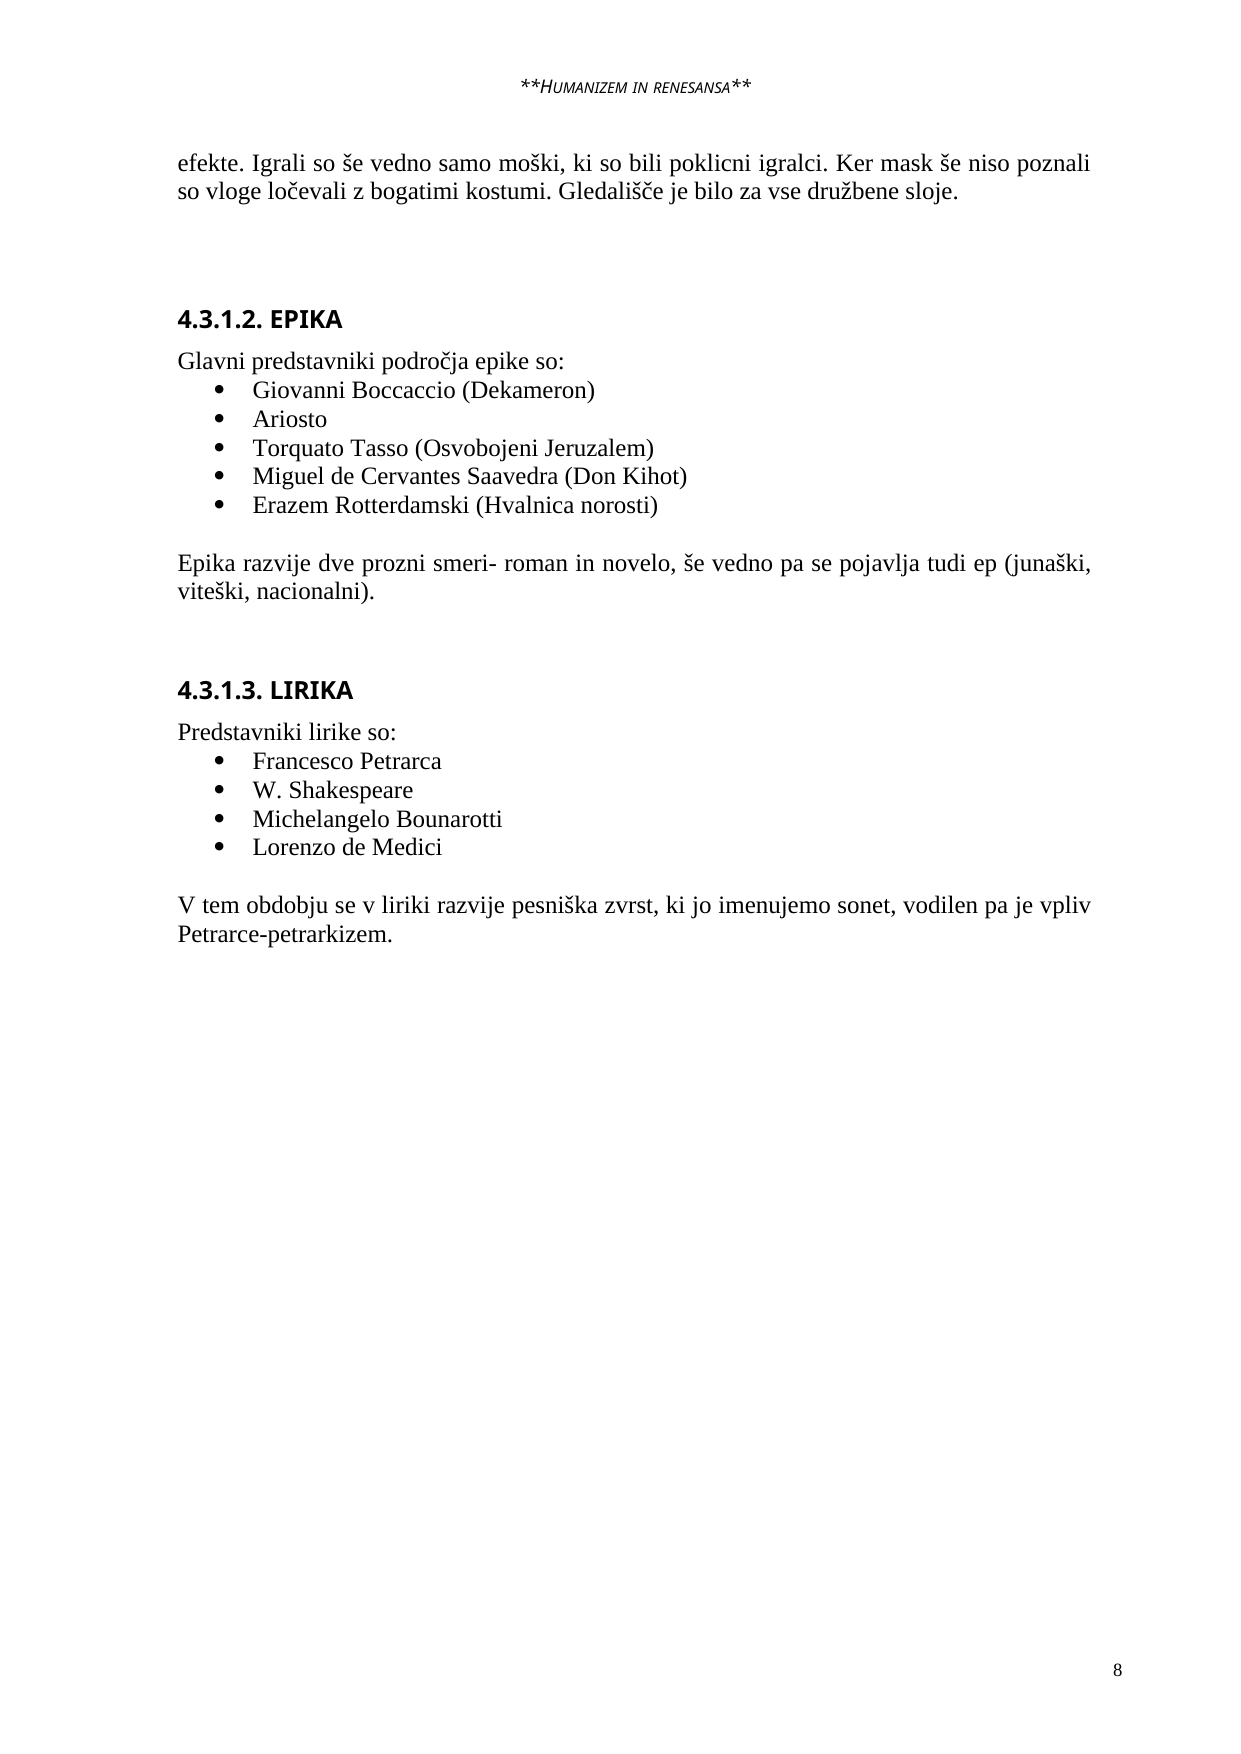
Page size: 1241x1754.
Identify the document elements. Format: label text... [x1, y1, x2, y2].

text To je bilo gledališče osmerokotne oblike, s tremi vrstami za gledalce, ki so stali okrog odra, ki je bil dvignjen približno meter od tal. Segal je globoko v dvorišče. Zadnji del odra je pokrival balkon, ki je omogočal dvignjene prizore – balkonske scene. Scena je bila zelo preprosta, odrskih rekvizitov je bilo malo. Poskrbeli pa so že za skromne svetlobne in zvočne efekte. Igrali so še vedno samo moški, ki so bili poklicni igralci. Ker mask še niso poznali so vloge ločevali z bogatimi kostumi. Gledališče je bilo za vse družbene sloje. [177, 148, 1092, 205]
text Glavni predstavniki področja epike so: [177, 346, 1092, 375]
list Francesco Petrarca [215, 746, 1092, 775]
list Michelangelo Bounarotti [215, 804, 1092, 832]
text Epika razvije dve prozni smeri- roman in novelo, še vedno pa se pojavlja tudi ep (junaški, viteški, nacionalni). [177, 548, 1092, 605]
text Predstavniki lirike so: [177, 717, 1092, 746]
list Miguel de Cervantes Saavedra (Don Kihot) [215, 461, 1092, 490]
list Lorenzo de Medici [215, 832, 1092, 861]
text 4.3.1.3. LIRIKA [177, 673, 1055, 707]
text 4.3.1.2. EPIKA [177, 302, 1055, 336]
list Ariosto [215, 404, 1092, 433]
list Erazem Rotterdamski (Hvalnica norosti) [215, 490, 1092, 519]
list Torquato Tasso (Osvobojeni Jeruzalem) [215, 433, 1092, 461]
list Giovanni Boccaccio (Dekameron) [215, 375, 1092, 404]
text V tem obdobju se v liriki razvije pesniška zvrst, ki jo imenujemo sonet, vodilen pa je vpliv Petrarce-petrarkizem. [177, 890, 1092, 947]
list W. Shakespeare [215, 775, 1092, 804]
